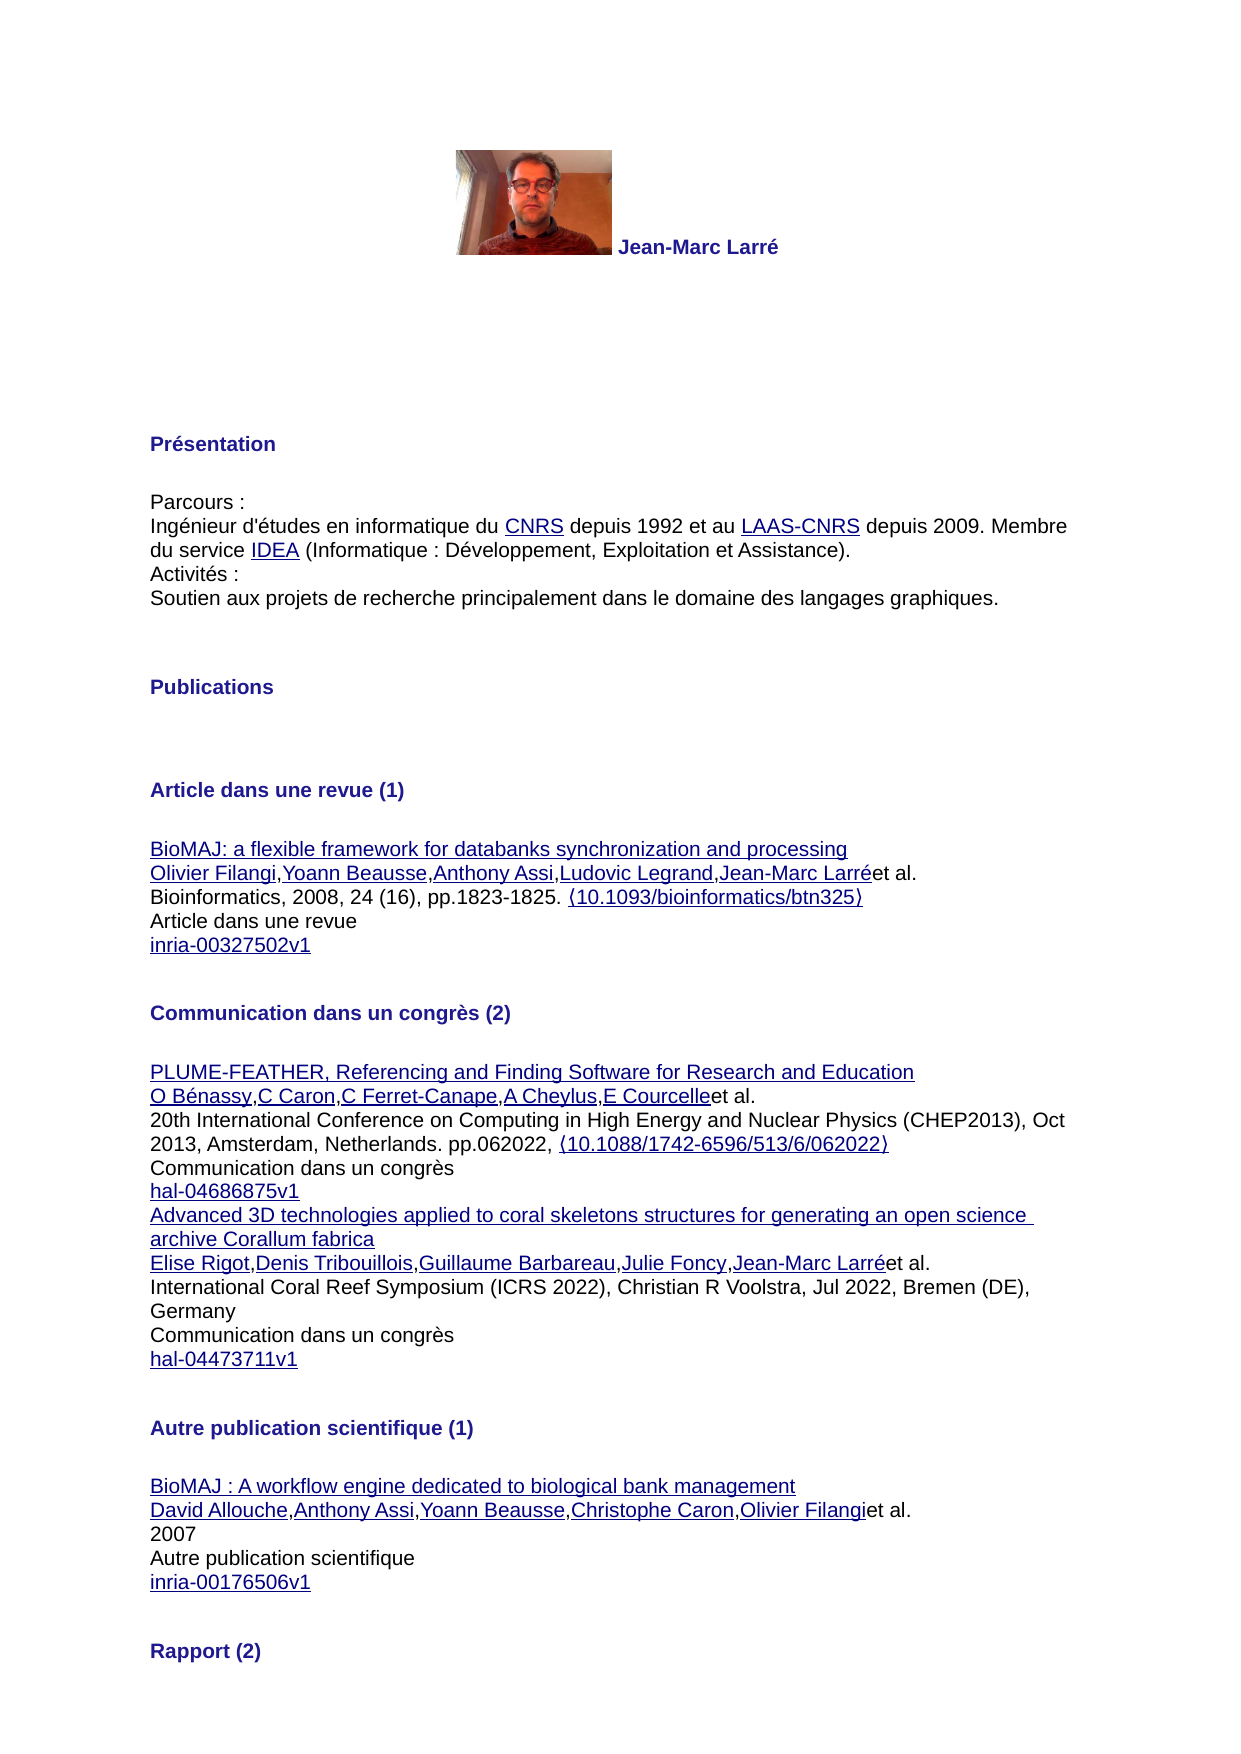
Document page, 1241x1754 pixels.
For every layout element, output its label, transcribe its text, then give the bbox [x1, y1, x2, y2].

table_header PLUME-FEATHER, Referencing and Finding Software for Research and Education O Bénassy,C Caron,C Ferret-Canape,A Cheylus,E Courcelleet al. 20th International Conference on Computing in High Energy and Nuclear Physics (CHEP2013), Oct 2013, Amsterdam, Netherlands. pp.062022, ⟨10.1088/1742-6596/513/6/062022⟩ Communication dans un congrès hal-04686875v1 [150, 1060, 1090, 1203]
subtitle Communication dans un congrès (2) [150, 1001, 1090, 1025]
subtitle Rapport (2) [150, 1639, 1090, 1663]
subtitle Parcours : [150, 490, 1090, 514]
text Ingénieur d'études en informatique du CNRS depuis 1992 et au LAAS-CNRS depuis 2009. Membre du service IDEA (Informatique : Développement, Exploitation et Assistance). [150, 514, 1090, 562]
subtitle Article dans une revue (1) [150, 778, 1090, 802]
subtitle Activités : [150, 562, 1090, 586]
table_cell Advanced 3D technologies applied to coral skeletons structures for generating an open science archive Corallum fabrica Elise Rigot,Denis Tribouillois,Guillaume Barbareau,Julie Foncy,Jean-Marc Larréet al. International Coral Reef Symposium (ICRS 2022), Christian R Voolstra, Jul 2022, Bremen (DE), Germany Communication dans un congrès hal-04473711v1 [150, 1203, 1090, 1371]
text Soutien aux projets de recherche principalement dans le domaine des langages graphiques. [150, 586, 1090, 609]
picture [455, 150, 612, 255]
subtitle Autre publication scientifique (1) [150, 1416, 1090, 1440]
table_header BioMAJ: a flexible framework for databanks synchronization and processing Olivier Filangi,Yoann Beausse,Anthony Assi,Ludovic Legrand,Jean-Marc Larréet al. Bioinformatics, 2008, 24 (16), pp.1823-1825. ⟨10.1093/bioinformatics/btn325⟩ Article dans une revue inria-00327502v1 [150, 837, 1090, 956]
subtitle Jean-Marc Larré [150, 150, 1090, 258]
table_header BioMAJ : A workflow engine dedicated to biological bank management David Allouche,Anthony Assi,Yoann Beausse,Christophe Caron,Olivier Filangiet al. 2007 Autre publication scientifique inria-00176506v1 [150, 1474, 1090, 1594]
subtitle Présentation [150, 431, 1090, 455]
subtitle Publications [150, 675, 1090, 699]
